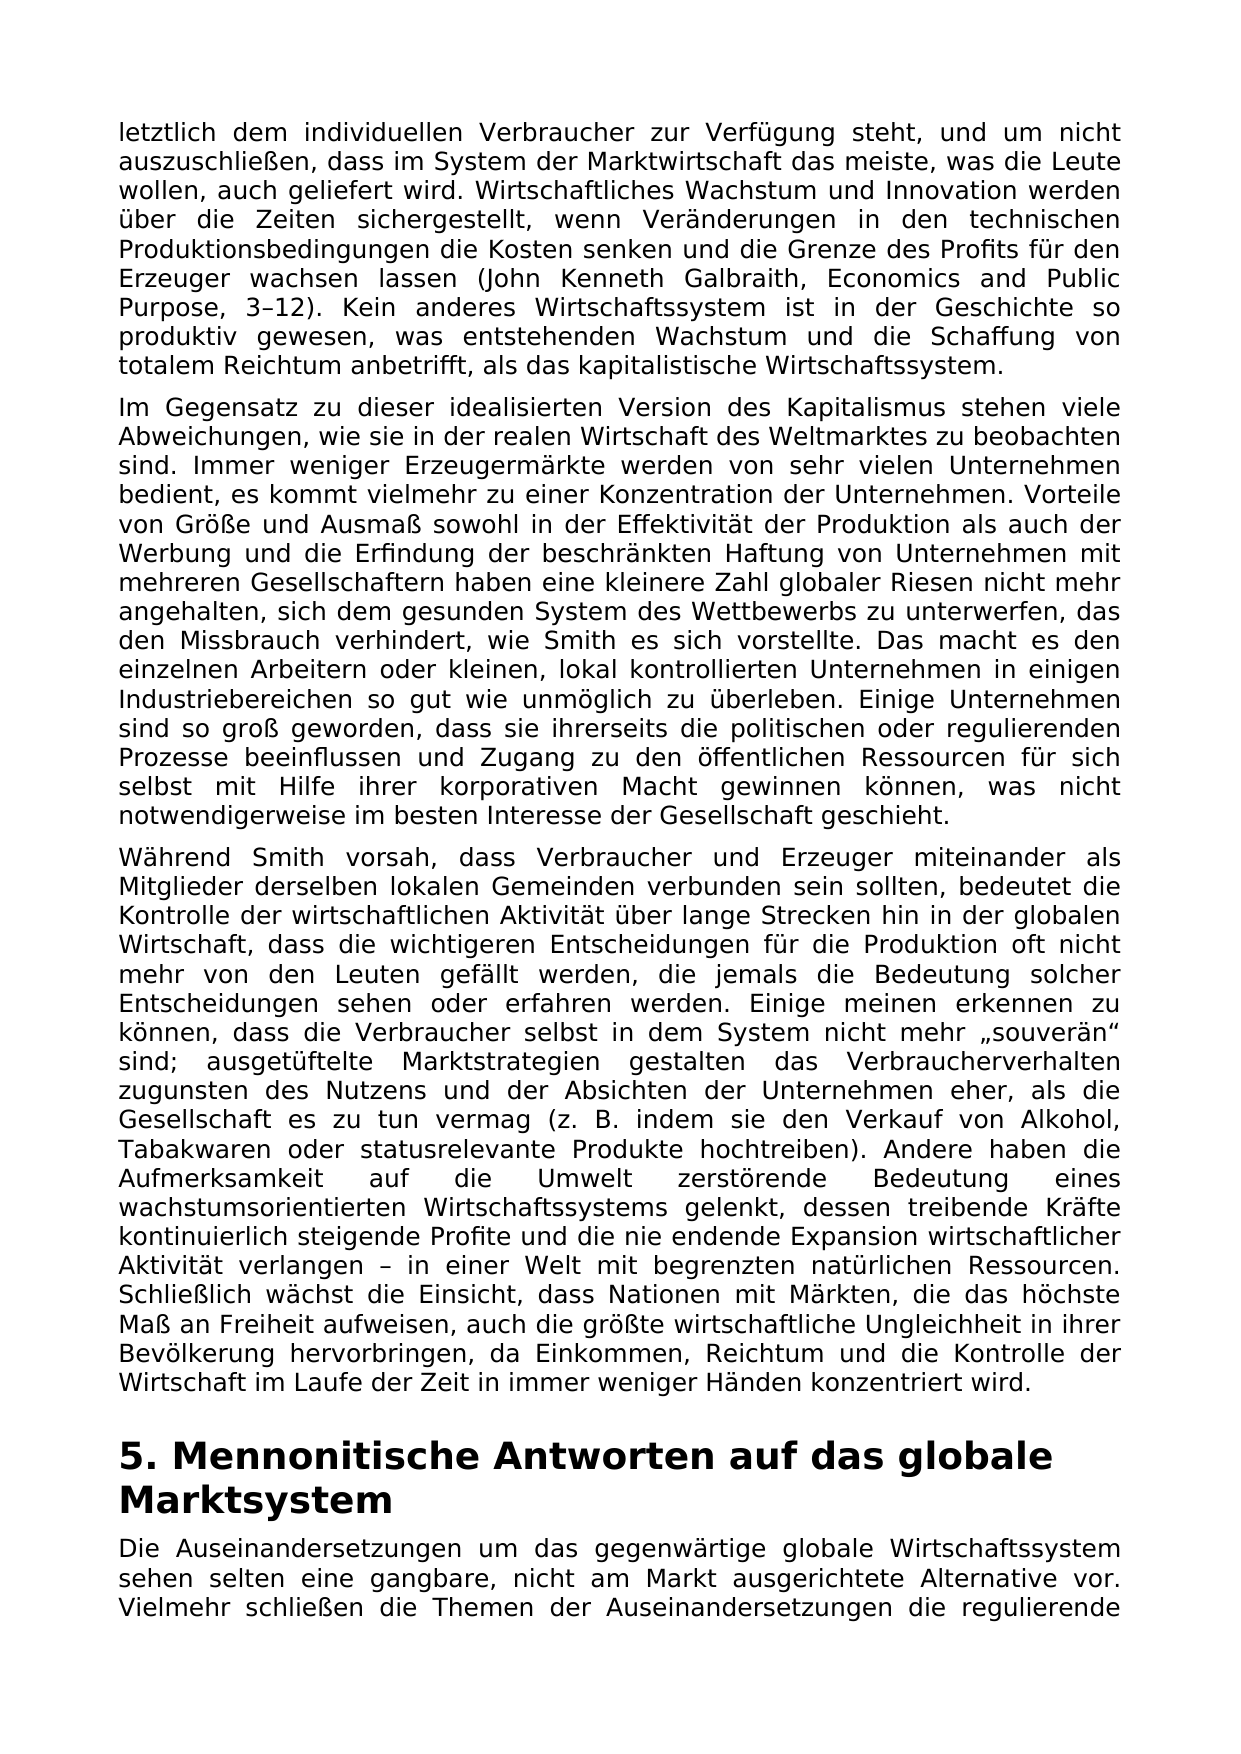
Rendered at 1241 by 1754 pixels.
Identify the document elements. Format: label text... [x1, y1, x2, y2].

text Im Gegensatz zu dieser idealisierten Version des Kapitalismus stehen viele Abweichungen, wie sie in der realen Wirtschaft des Weltmarktes zu beobachten sind. Immer weniger Erzeugermärkte werden von sehr vielen Unternehmen bedient, es kommt vielmehr zu einer Konzentration der Unternehmen. Vorteile von Größe und Ausmaß sowohl in der Effektivität der Produktion als auch der Werbung und die Erfindung der beschränkten Haftung von Unternehmen mit mehreren Gesellschaftern haben eine kleinere Zahl globaler Riesen nicht mehr angehalten, sich dem gesunden System des Wettbewerbs zu unterwerfen, das den Missbrauch verhindert, wie Smith es sich vorstellte. Das macht es den einzelnen Arbeitern oder kleinen, lokal kontrollierten Unternehmen in einigen Industriebereichen so gut wie unmöglich zu überleben. Einige Unternehmen sind so groß geworden, dass sie ihrerseits die politischen oder regulierenden Prozesse beeinflussen und Zugang zu den öffentlichen Ressourcen für sich selbst mit Hilfe ihrer korporativen Macht gewinnen können, was nicht notwendigerweise im besten Interesse der Gesellschaft geschieht. [118, 393, 1122, 831]
text letztlich dem individuellen Verbraucher zur Verfügung steht, und um nicht auszuschließen, dass im System der Marktwirtschaft das meiste, was die Leute wollen, auch geliefert wird. Wirtschaftliches Wachstum und Innovation werden über die Zeiten sichergestellt, wenn Veränderungen in den technischen Produktionsbedingungen die Kosten senken und die Grenze des Profits für den Erzeuger wachsen lassen (John Kenneth Galbraith, Economics and Public Purpose, 3–12). Kein anderes Wirtschaftssystem ist in der Geschichte so produktiv gewesen, was entstehenden Wachstum und die Schaffung von totalem Reichtum anbetrifft, als das kapitalistische Wirtschaftssystem. [118, 118, 1122, 381]
text Während Smith vorsah, dass Verbraucher und Erzeuger miteinander als Mitglieder derselben lokalen Gemeinden verbunden sein sollten, bedeutet die Kontrolle der wirtschaftlichen Aktivität über lange Strecken hin in der globalen Wirtschaft, dass die wichtigeren Entscheidungen für die Produktion oft nicht mehr von den Leuten gefällt werden, die jemals die Bedeutung solcher Entscheidungen sehen oder erfahren werden. Einige meinen erkennen zu können, dass die Verbraucher selbst in dem System nicht mehr „souverän“ sind; ausgetüftelte Marktstrategien gestalten das Verbraucherverhalten zugunsten des Nutzens und der Absichten der Unternehmen eher, als die Gesellschaft es zu tun vermag (z. B. indem sie den Verkauf von Alkohol, Tabakwaren oder statusrelevante Produkte hochtreiben). Andere haben die Aufmerksamkeit auf die Umwelt zerstörende Bedeutung eines wachstumsorientierten Wirtschaftssystems gelenkt, dessen treibende Kräfte kontinuierlich steigende Profite und die nie endende Expansion wirtschaftlicher Aktivität verlangen – in einer Welt mit begrenzten natürlichen Ressourcen. Schließlich wächst die Einsicht, dass Nationen mit Märkten, die das höchste Maß an Freiheit aufweisen, auch die größte wirtschaftliche Ungleichheit in ihrer Bevölkerung hervorbringen, da Einkommen, Reichtum und die Kontrolle der Wirtschaft im Laufe der Zeit in immer weniger Händen konzentriert wird. [118, 843, 1122, 1397]
subtitle 5. Mennonitische Antworten auf das globale Marktsystem [118, 1435, 1122, 1522]
text Die Auseinandersetzungen um das gegenwärtige globale Wirtschaftssystem sehen selten eine gangbare, nicht am Markt ausgerichtete Alternative vor. Vielmehr schließen die Themen der Auseinandersetzungen die regulierende [118, 1534, 1122, 1622]
